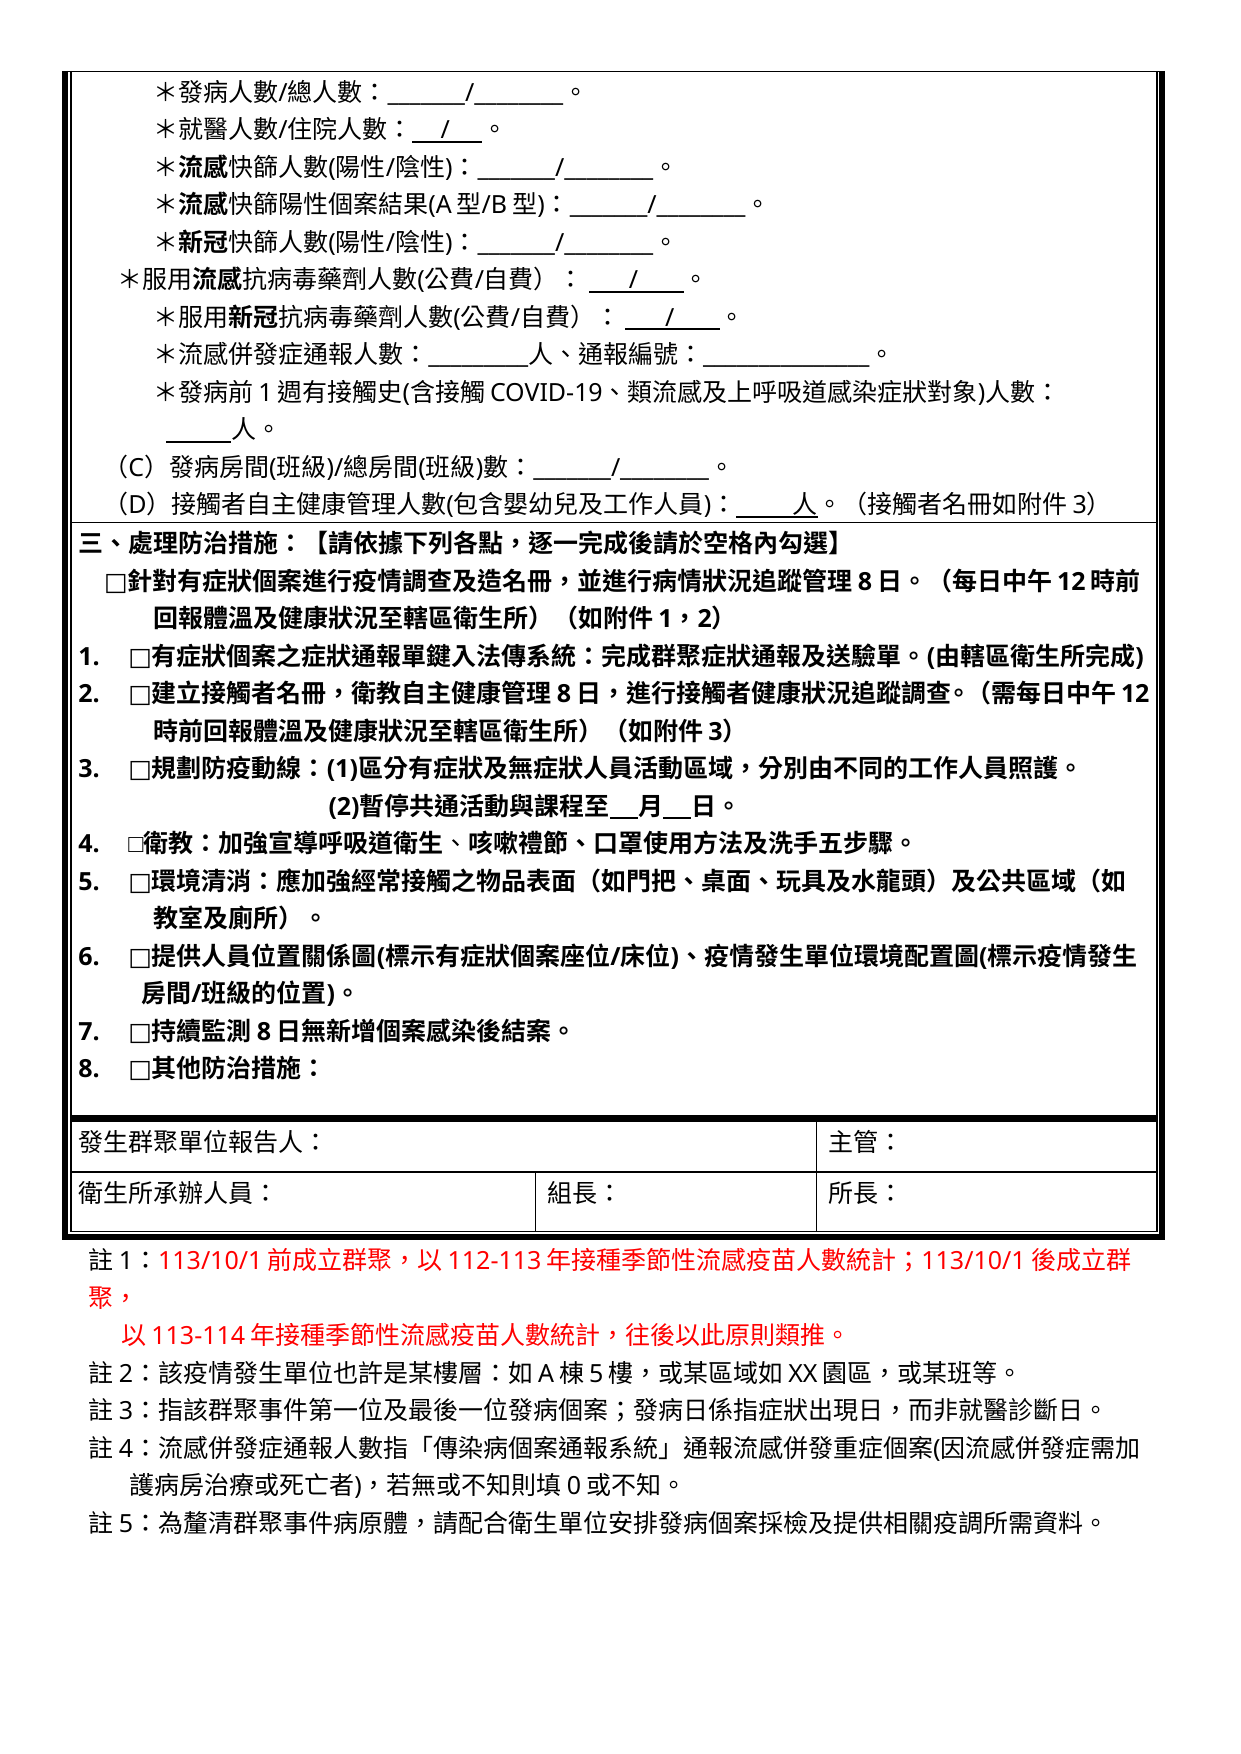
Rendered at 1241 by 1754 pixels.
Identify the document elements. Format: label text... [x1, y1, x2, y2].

table_cell ＊發病人數/總人數：_______/________。 ＊就醫人數/住院人數： / 。 ＊流感快篩人數(陽性/陰性)：_______/________。 ＊流感快篩陽性個案結果(A型/B型)：_______/________。 ＊新冠快篩人數(陽性/陰性)：_______/________。 ＊服用流感抗病毒藥劑人數(公費/自費）： / 。 ＊服用新冠抗病毒藥劑人數(公費/自費）： / 。 ＊流感併發症通報人數：_________人、通報編號：_______________。 ＊發病前1週有接觸史(含接觸COVID-19、類流感及上呼吸道感染症狀對象)人數： 人。 （C）發病房間(班級)/總房間(班級)數：_______/________。 （D）接觸者自主健康管理人數(包含嬰幼兒及工作人員)： 人。（接觸者名冊如附件3） [72, 72, 1156, 522]
table_cell 衛生所承辦人員： [72, 1173, 535, 1231]
text 註3：指該群聚事件第一位及最後一位發病個案；發病日係指症狀出現日，而非就醫診斷日。 [89, 1390, 1152, 1428]
text 護病房治療或死亡者)，若無或不知則填0或不知。 [103, 1465, 1152, 1503]
table_cell 組長： [536, 1173, 816, 1231]
table_cell 發生群聚單位報告人： [72, 1122, 816, 1171]
table_cell 所長： [817, 1173, 1156, 1231]
text 註4：流感併發症通報人數指「傳染病個案通報系統」通報流感併發重症個案(因流感併發症需加 [89, 1428, 1152, 1465]
table_cell 主管： [817, 1122, 1156, 1171]
text 註5：為釐清群聚事件病原體，請配合衛生單位安排發病個案採檢及提供相關疫調所需資料。 [89, 1503, 1152, 1540]
table_cell 三、處理防治措施：【請依據下列各點，逐一完成後請於空格內勾選】 □針對有症狀個案進行疫情調查及造名冊，並進行病情狀況追蹤管理8日。（每日中午12時前 回報體溫及健康狀況至轄區衛生所）（如附件1，2） □有症狀個案之症狀通報單鍵入法傳系統：完成群聚症狀通報及送驗單。(由轄區衛生所完成) □建立接觸者名冊，衛教自主健康管理8日，進行接觸者健康狀況追蹤調查。（需每日中午12 時前回報體溫及健康狀況至轄區衛生所）（如附件3） □規劃防疫動線：(1)區分有症狀及無症狀人員活動區域，分別由不同的工作人員照護。 (2)暫停共通活動與課程至 月 日。 □衛教：加強宣導呼吸道衛生、咳嗽禮節、口罩使用方法及洗手五步驟。 □環境清消：應加強經常接觸之物品表面（如門把、桌面、玩具及水龍頭）及公共區域（如 教室及廁所）。 □提供人員位置關係圖(標示有症狀個案座位/床位)、疫情發生單位環境配置圖(標示疫情發生 房間/班級的位置)。 □持續監測8日無新增個案感染後結案。 □其他防治措施： [72, 523, 1156, 1115]
text 註1：113/10/1前成立群聚，以112-113年接種季節性流感疫苗人數統計；113/10/1後成立群聚， [89, 1240, 1152, 1315]
text 以113-114年接種季節性流感疫苗人數統計，往後以此原則類推。 [89, 1315, 1152, 1353]
text 註2：該疫情發生單位也許是某樓層：如A棟5樓，或某區域如XX園區，或某班等。 [89, 1353, 1152, 1390]
